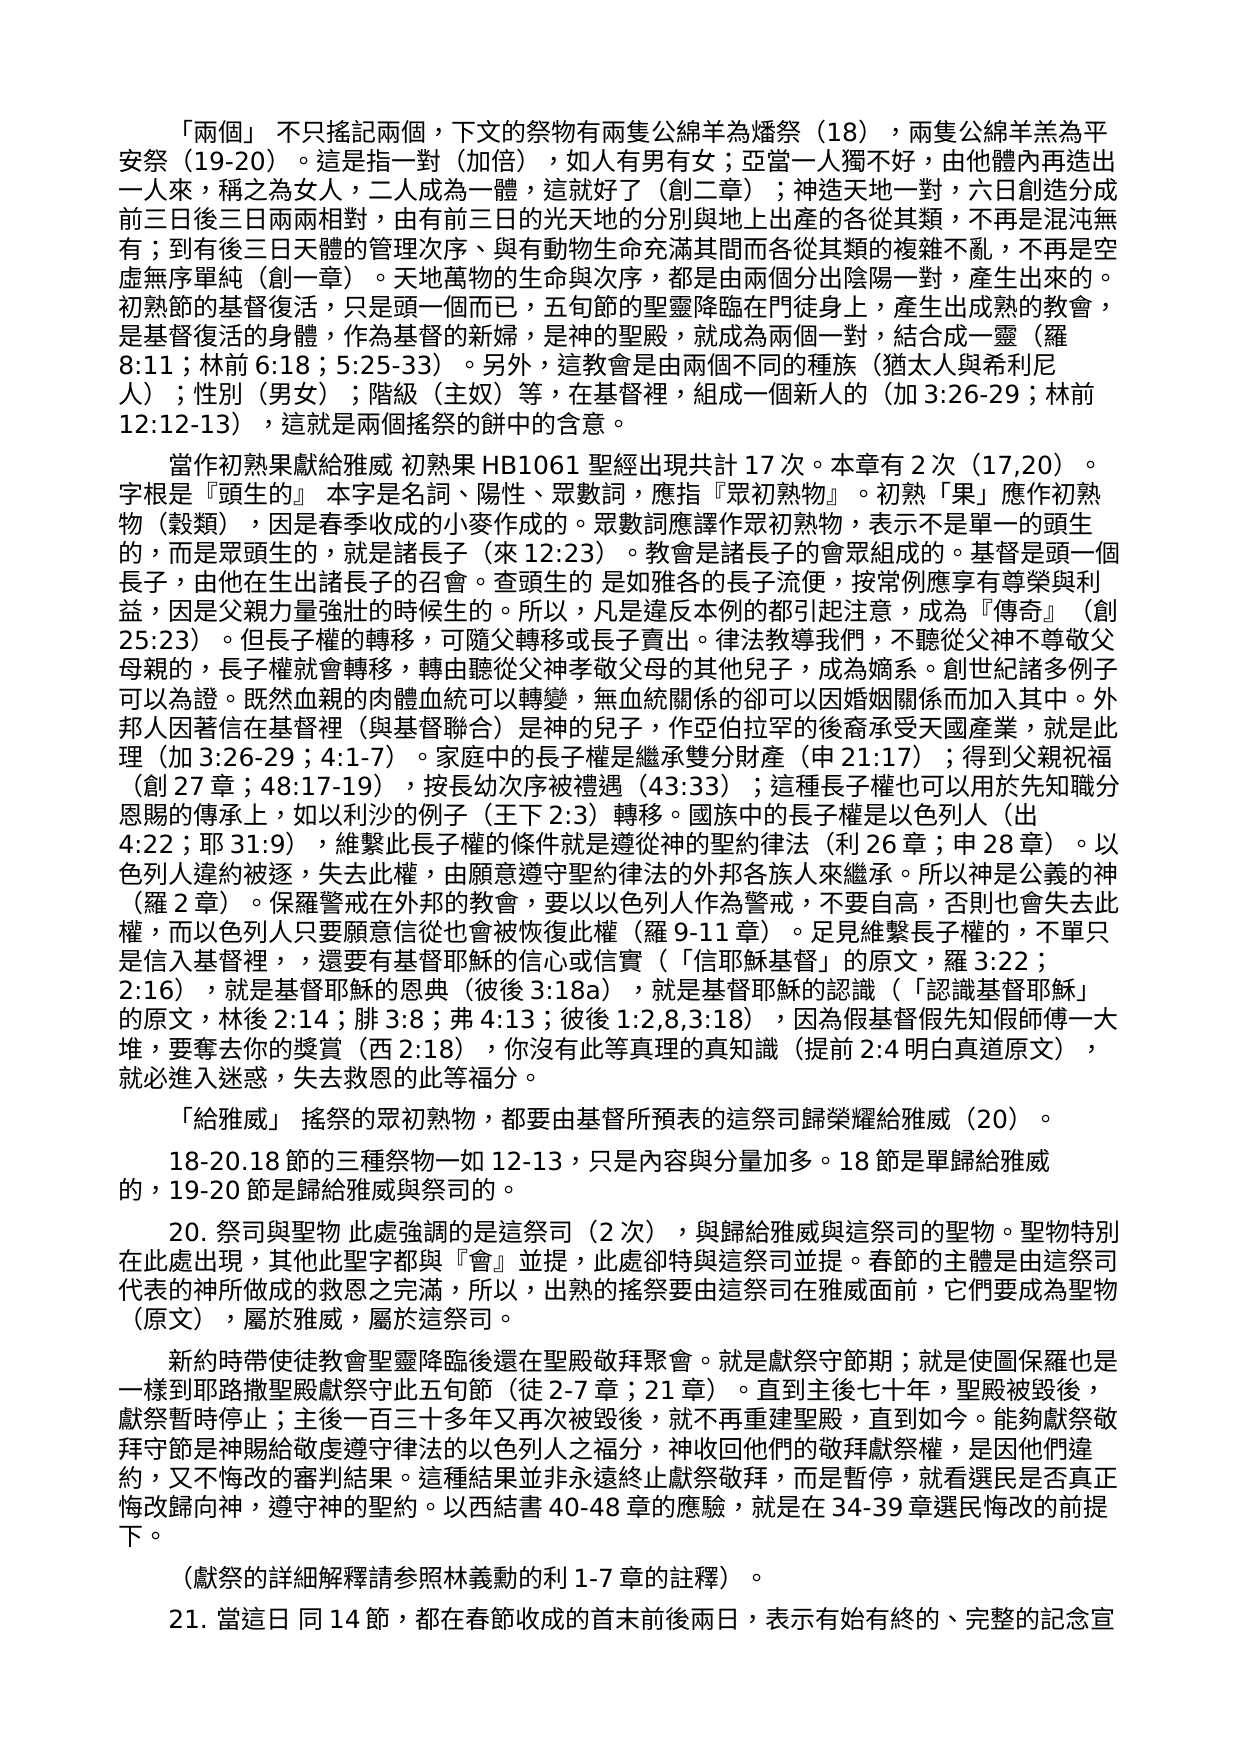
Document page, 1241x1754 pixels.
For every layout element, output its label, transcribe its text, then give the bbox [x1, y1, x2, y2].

text 當作初熟果獻給雅威 初熟果HB1061 聖經出現共計17次。本章有2次（17,20）。字根是『頭生的』 本字是名詞、陽性、眾數詞，應指『眾初熟物』。初熟「果」應作初熟物（穀類），因是春季收成的小麥作成的。眾數詞應譯作眾初熟物，表示不是單一的頭生的，而是眾頭生的，就是諸長子（來12:23）。教會是諸長子的會眾組成的。基督是頭一個長子，由他在生出諸長子的召會。查頭生的 是如雅各的長子流便，按常例應享有尊榮與利益，因是父親力量強壯的時候生的。所以，凡是違反本例的都引起注意，成為『傳奇』（創25:23）。但長子權的轉移，可隨父轉移或長子賣出。律法教導我們，不聽從父神不尊敬父母親的，長子權就會轉移，轉由聽從父神孝敬父母的其他兒子，成為嫡系。創世紀諸多例子可以為證。既然血親的肉體血統可以轉變，無血統關係的卻可以因婚姻關係而加入其中。外邦人因著信在基督裡（與基督聯合）是神的兒子，作亞伯拉罕的後裔承受天國產業，就是此理（加3:26-29；4:1-7）。家庭中的長子權是繼承雙分財產（申21:17）；得到父親祝福（創27章；48:17-19），按長幼次序被禮遇（43:33）；這種長子權也可以用於先知職分恩賜的傳承上，如以利沙的例子（王下2:3）轉移。國族中的長子權是以色列人（出4:22；耶31:9），維繫此長子權的條件就是遵從神的聖約律法（利26章；申28章）。以色列人違約被逐，失去此權，由願意遵守聖約律法的外邦各族人來繼承。所以神是公義的神（羅2章）。保羅警戒在外邦的教會，要以以色列人作為警戒，不要自高，否則也會失去此權，而以色列人只要願意信從也會被恢復此權（羅9-11章）。足見維繫長子權的，不單只是信入基督裡，，還要有基督耶穌的信心或信實（「信耶穌基督」的原文，羅3:22；2:16），就是基督耶穌的恩典（彼後3:18a），就是基督耶穌的認識（「認識基督耶穌」的原文，林後2:14；腓3:8；弗4:13；彼後1:2,8,3:18），因為假基督假先知假師傅一大堆，要奪去你的獎賞（西2:18），你沒有此等真理的真知識（提前2:4明白真道原文），就必進入迷惑，失去救恩的此等福分。 [118, 451, 1122, 1093]
text 新約時帶使徒教會聖靈降臨後還在聖殿敬拜聚會。就是獻祭守節期；就是使圖保羅也是一樣到耶路撒聖殿獻祭守此五旬節（徒2-7章；21章）。直到主後七十年，聖殿被毀後，獻祭暫時停止；主後一百三十多年又再次被毀後，就不再重建聖殿，直到如今。能夠獻祭敬拜守節是神賜給敬虔遵守律法的以色列人之福分，神收回他們的敬拜獻祭權，是因他們違約，又不悔改的審判結果。這種結果並非永遠終止獻祭敬拜，而是暫停，就看選民是否真正悔改歸向神，遵守神的聖約。以西結書40-48章的應驗，就是在34-39章選民悔改的前提下。 [118, 1347, 1122, 1551]
text 「給雅威」 搖祭的眾初熟物，都要由基督所預表的這祭司歸榮耀給雅威（20）。 [118, 1106, 1122, 1135]
text 20. 祭司與聖物 此處強調的是這祭司（2次），與歸給雅威與這祭司的聖物。聖物特別在此處出現，其他此聖字都與『會』並提，此處卻特與這祭司並提。春節的主體是由這祭司代表的神所做成的救恩之完滿，所以，出熟的搖祭要由這祭司在雅威面前，它們要成為聖物（原文），屬於雅威，屬於這祭司。 [118, 1218, 1122, 1335]
text （獻祭的詳細解釋請参照林義勳的利1-7章的註釋）。 [118, 1564, 1122, 1593]
text 「兩個」 不只搖記兩個，下文的祭物有兩隻公綿羊為燔祭（18），兩隻公綿羊羔為平安祭（19-20）。這是指一對（加倍），如人有男有女；亞當一人獨不好，由他體內再造出一人來，稱之為女人，二人成為一體，這就好了（創二章）；神造天地一對，六日創造分成前三日後三日兩兩相對，由有前三日的光天地的分別與地上出產的各從其類，不再是混沌無有；到有後三日天體的管理次序、與有動物生命充滿其間而各從其類的複雜不亂，不再是空虛無序單純（創一章）。天地萬物的生命與次序，都是由兩個分出陰陽一對，產生出來的。初熟節的基督復活，只是頭一個而已，五旬節的聖靈降臨在門徒身上，產生出成熟的教會，是基督復活的身體，作為基督的新婦，是神的聖殿，就成為兩個一對，結合成一靈（羅8:11；林前6:18；5:25-33）。另外，這教會是由兩個不同的種族（猶太人與希利尼人）；性別（男女）；階級（主奴）等，在基督裡，組成一個新人的（加3:26-29；林前12:12-13），這就是兩個搖祭的餅中的含意。 [118, 118, 1122, 439]
text 21. 當這日 同14節，都在春節收成的首末前後兩日，表示有始有終的、完整的記念宣 [118, 1606, 1122, 1635]
text 18-20.18節的三種祭物一如12-13，只是內容與分量加多。18節是單歸給雅威的，19-20節是歸給雅威與祭司的。 [118, 1147, 1122, 1206]
